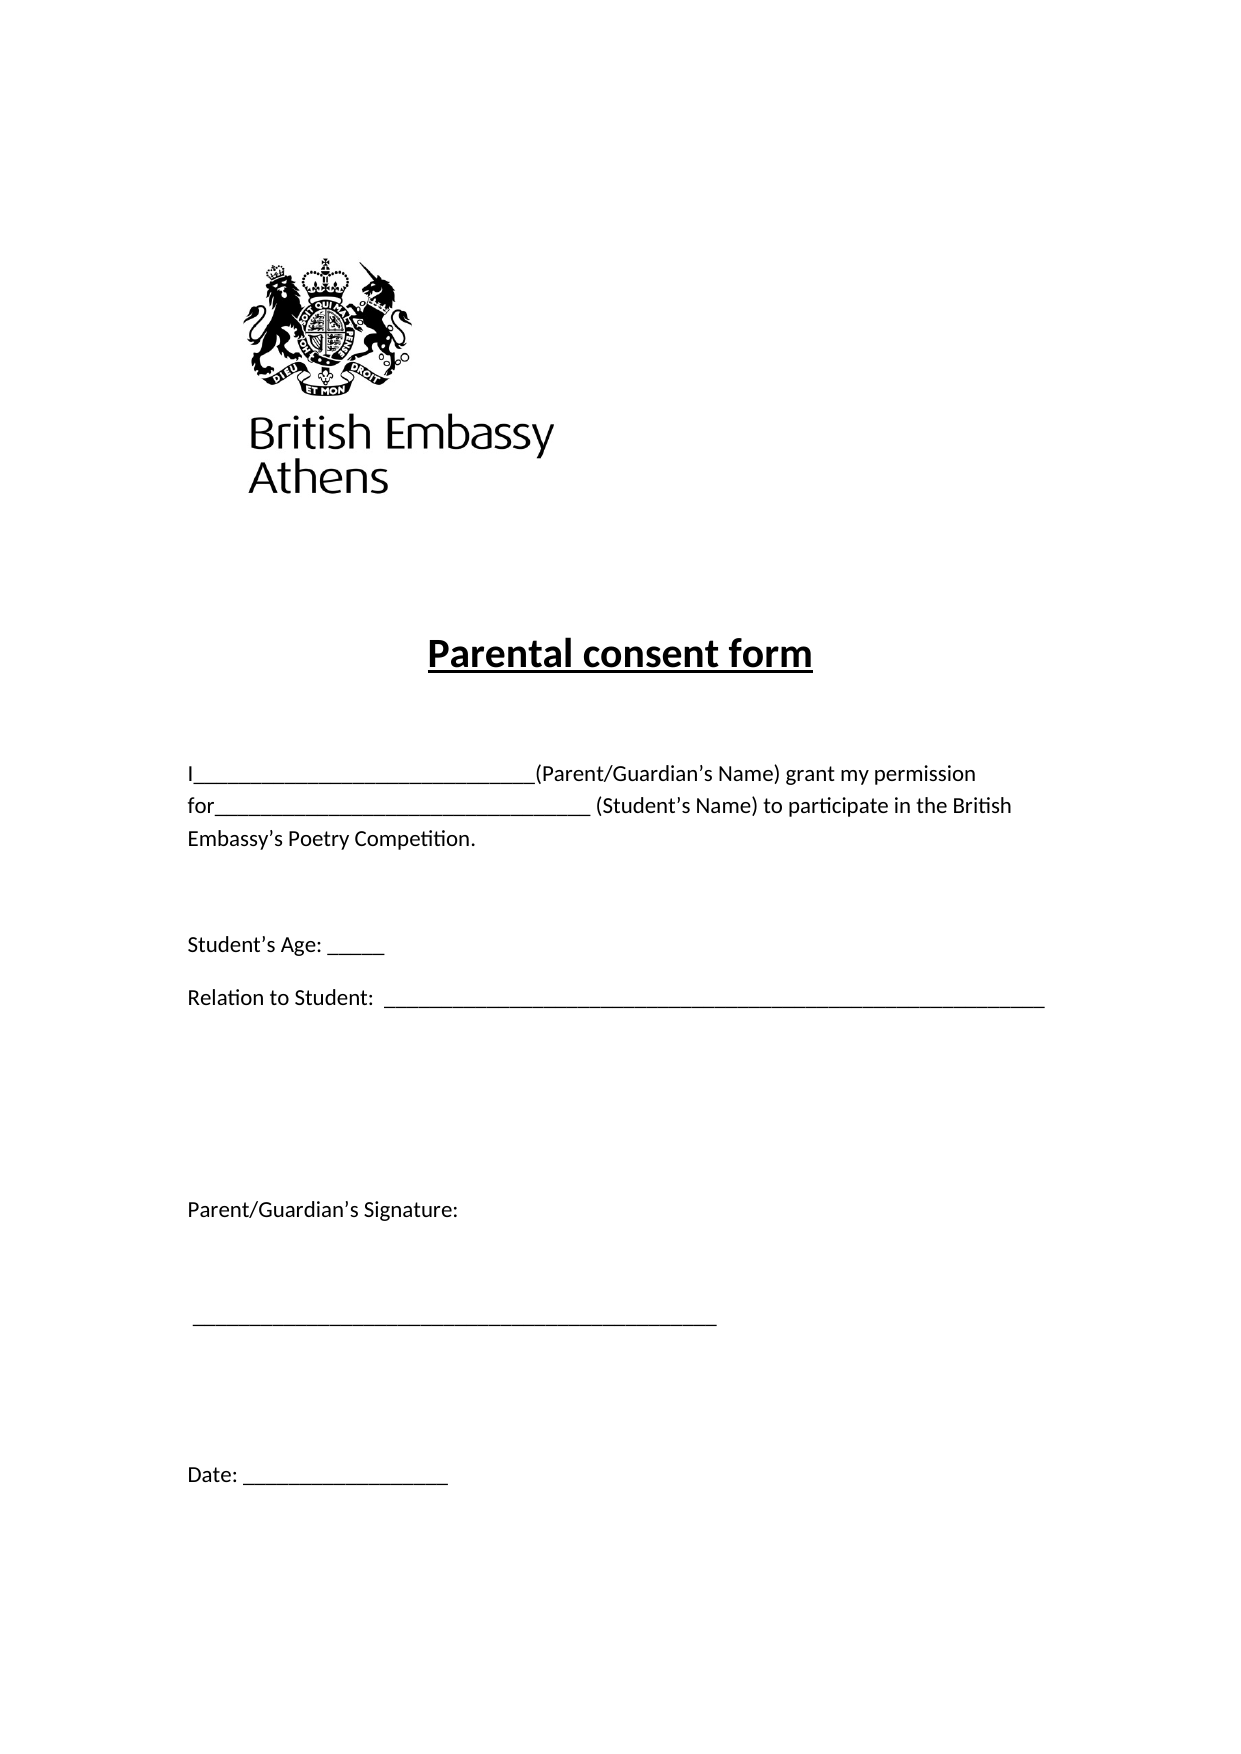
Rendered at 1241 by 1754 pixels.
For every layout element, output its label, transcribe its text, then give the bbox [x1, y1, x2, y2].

text Parent/Guardian’s Signature: [187, 1195, 1053, 1223]
text Relation to Student: __________________________________________________________ [187, 983, 1053, 1011]
text Student’s Age: _____ [187, 930, 1053, 958]
text ______________________________________________ [187, 1301, 1053, 1329]
text Date: __________________ [187, 1460, 1053, 1488]
text Parental consent form [187, 627, 1053, 678]
text I______________________________(Parent/Guardian’s Name) grant my permission for_________________________________ (Student’s Name) to participate in the British Embassy’s Poetry Competition. [187, 759, 1053, 852]
